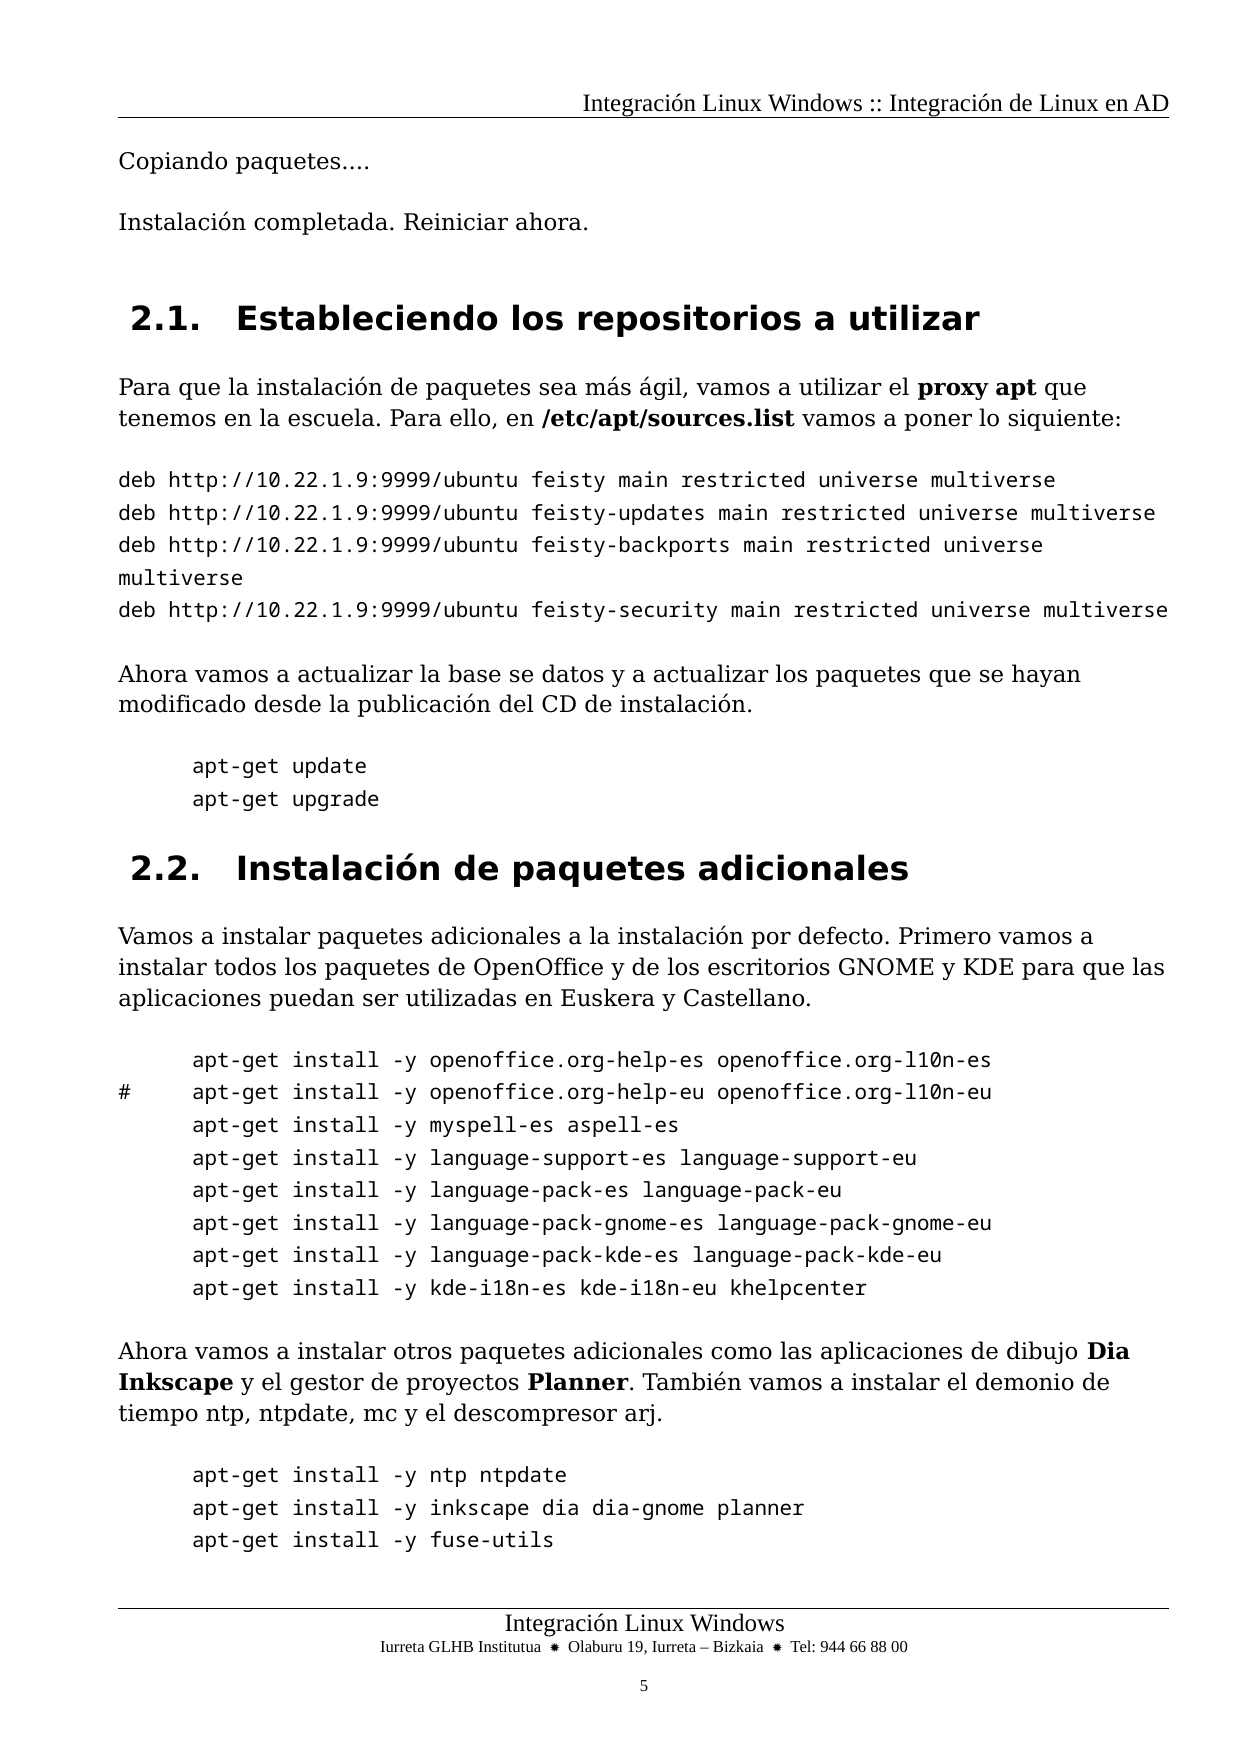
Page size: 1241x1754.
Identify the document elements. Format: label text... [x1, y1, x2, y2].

text apt-get install -y language-pack-es language-pack-eu [118, 1175, 1169, 1204]
text deb http://10.22.1.9:9999/ubuntu feisty-backports main restricted universe multiverse [118, 530, 1169, 591]
subtitle Instalación de paquetes adicionales [118, 849, 1169, 888]
text apt-get install -y inkscape dia dia-gnome planner [118, 1493, 1169, 1521]
text apt-get install -y fuse-utils [118, 1525, 1169, 1554]
text apt-get install -y language-pack-gnome-es language-pack-gnome-eu [118, 1208, 1169, 1236]
text apt-get install -y ntp ntpdate [118, 1460, 1169, 1489]
text apt-get install -y kde-i18n-es kde-i18n-eu khelpcenter [118, 1273, 1169, 1301]
text deb http://10.22.1.9:9999/ubuntu feisty-updates main restricted universe multiverse [118, 498, 1169, 526]
text deb http://10.22.1.9:9999/ubuntu feisty main restricted universe multiverse [118, 465, 1169, 494]
text apt-get install -y openoffice.org-help-es openoffice.org-l10n-es [118, 1045, 1169, 1073]
text apt-get update [118, 752, 1169, 780]
text apt-get upgrade [118, 784, 1169, 813]
text Vamos a instalar paquetes adicionales a la instalación por defecto. Primero vamos a instalar todos los paquetes de OpenOffice y de los escritorios GNOME y KDE para que las aplicaciones puedan ser utilizadas en Euskera y Castellano. [118, 923, 1169, 1011]
text Copiando paquetes.... [118, 148, 1169, 174]
text apt-get install -y language-support-es language-support-eu [118, 1143, 1169, 1171]
text # apt-get install -y openoffice.org-help-eu openoffice.org-l10n-eu [118, 1077, 1169, 1106]
text Ahora vamos a instalar otros paquetes adicionales como las aplicaciones de dibujo Dia Inkscape y el gestor de proyectos Planner. También vamos a instalar el demonio de tiempo ntp, ntpdate, mc y el descompresor arj. [118, 1338, 1169, 1427]
subtitle Estableciendo los repositorios a utilizar [118, 300, 1169, 339]
text Para que la instalación de paquetes sea más ágil, vamos a utilizar el proxy apt que tenemos en la escuela. Para ello, en /etc/apt/sources.list vamos a poner lo siquiente: [118, 374, 1169, 432]
text apt-get install -y language-pack-kde-es language-pack-kde-eu [118, 1240, 1169, 1269]
text Instalación completada. Reiniciar ahora. [118, 209, 1169, 236]
text deb http://10.22.1.9:9999/ubuntu feisty-security main restricted universe multiverse [118, 596, 1169, 624]
text apt-get install -y myspell-es aspell-es [118, 1110, 1169, 1138]
text Ahora vamos a actualizar la base se datos y a actualizar los paquetes que se hayan modificado desde la publicación del CD de instalación. [118, 661, 1169, 718]
